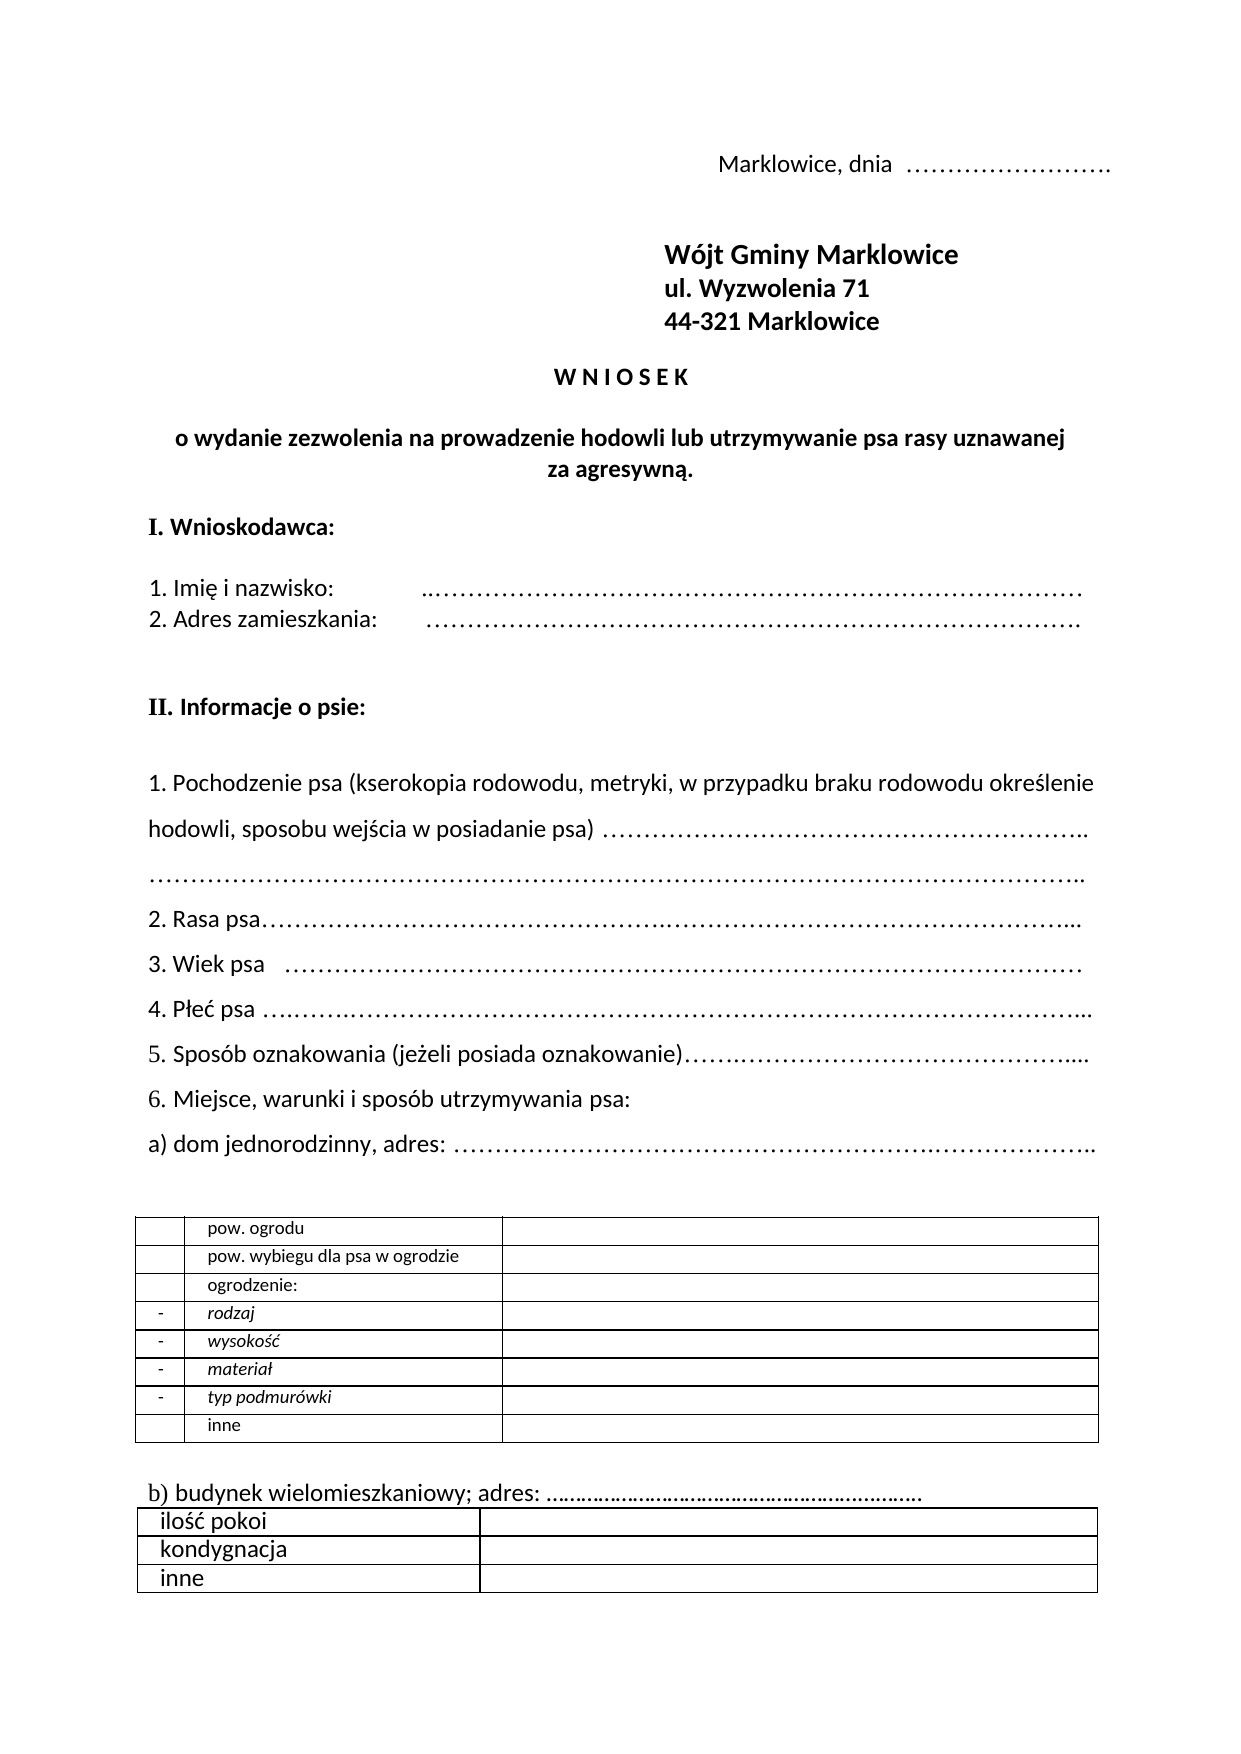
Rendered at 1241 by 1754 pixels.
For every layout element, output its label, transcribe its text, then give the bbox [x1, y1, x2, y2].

list Wnioskodawca: [148, 511, 1111, 542]
text a) dom jednorodzinny, adres: ………………………………………………….……………….. [148, 1128, 1111, 1159]
list budynek wielomieszkaniowy; adres: ………………………………………………...…….. [148, 1477, 1111, 1507]
table_cell typ podmurówki [185, 1387, 502, 1413]
table_cell [503, 1302, 1098, 1329]
table_cell [481, 1565, 1097, 1592]
text o wydanie zezwolenia na prowadzenie hodowli lub utrzymywanie psa rasy uznawanej za agresywną. [163, 422, 1078, 483]
table_cell [503, 1415, 1098, 1442]
table_cell inne [185, 1415, 502, 1442]
table_header [503, 1218, 1098, 1244]
table_cell - [136, 1359, 184, 1385]
text W N I O S E K [163, 361, 1078, 392]
table_cell wysokość [185, 1331, 502, 1357]
text Wójt Gminy Marklowice [664, 236, 1111, 271]
table_cell kondygnacja [138, 1537, 479, 1563]
text 2. Adres zamieszkania: ……………………………………………………………………. [123, 603, 1106, 633]
text 44-321 Marklowice [589, 304, 1111, 337]
table_cell [136, 1246, 184, 1273]
table_cell [136, 1274, 184, 1301]
table_cell - [136, 1331, 184, 1357]
table_cell - [136, 1302, 184, 1329]
table_header [481, 1509, 1097, 1535]
table_cell pow. wybiegu dla psa w ogrodzie [185, 1246, 502, 1273]
text 4. Płeć psa ….…….……………………………………………………………………………... [148, 993, 1111, 1024]
table_cell [503, 1359, 1098, 1385]
table_header ilość pokoi [138, 1509, 479, 1535]
table_cell [503, 1387, 1098, 1413]
text Marklowice, dnia ……………………. [664, 148, 1111, 178]
text ………………………………………………………………………………………………….. 2. Rasa psa………………………………………….…………………………………………... [148, 859, 1087, 933]
table_cell ogrodzenie: [185, 1274, 502, 1301]
table_cell [503, 1331, 1098, 1357]
table_cell materiał [185, 1359, 502, 1385]
table_cell inne [138, 1565, 479, 1592]
list Miejsce, warunki i sposób utrzymywania psa: [148, 1083, 1111, 1114]
text 1. Imię i nazwisko: ..…………………………………………………………………… [123, 572, 1109, 603]
text 3. Wiek psa …………………………………………………………………………………… [148, 948, 1111, 979]
text 1. Pochodzenie psa (kserokopia rodowodu, metryki, w przypadku braku rodowodu określenie hodowli, sposobu wejścia w posiadanie psa) ………………………………………………….. [148, 767, 1111, 844]
table_cell [481, 1537, 1097, 1563]
table_header [136, 1218, 184, 1244]
list Informacje o psie: [148, 691, 1111, 722]
table_cell - [136, 1387, 184, 1413]
list Sposób oznakowania (jeżeli posiada oznakowanie)…….………………………………….... [148, 1038, 1111, 1069]
table_cell [503, 1274, 1098, 1301]
table_cell [136, 1415, 184, 1442]
table_cell rodzaj [185, 1302, 502, 1329]
table_cell [503, 1246, 1098, 1273]
table_header pow. ogrodu [185, 1218, 502, 1244]
text ul. Wyzwolenia 71 [648, 271, 1111, 304]
